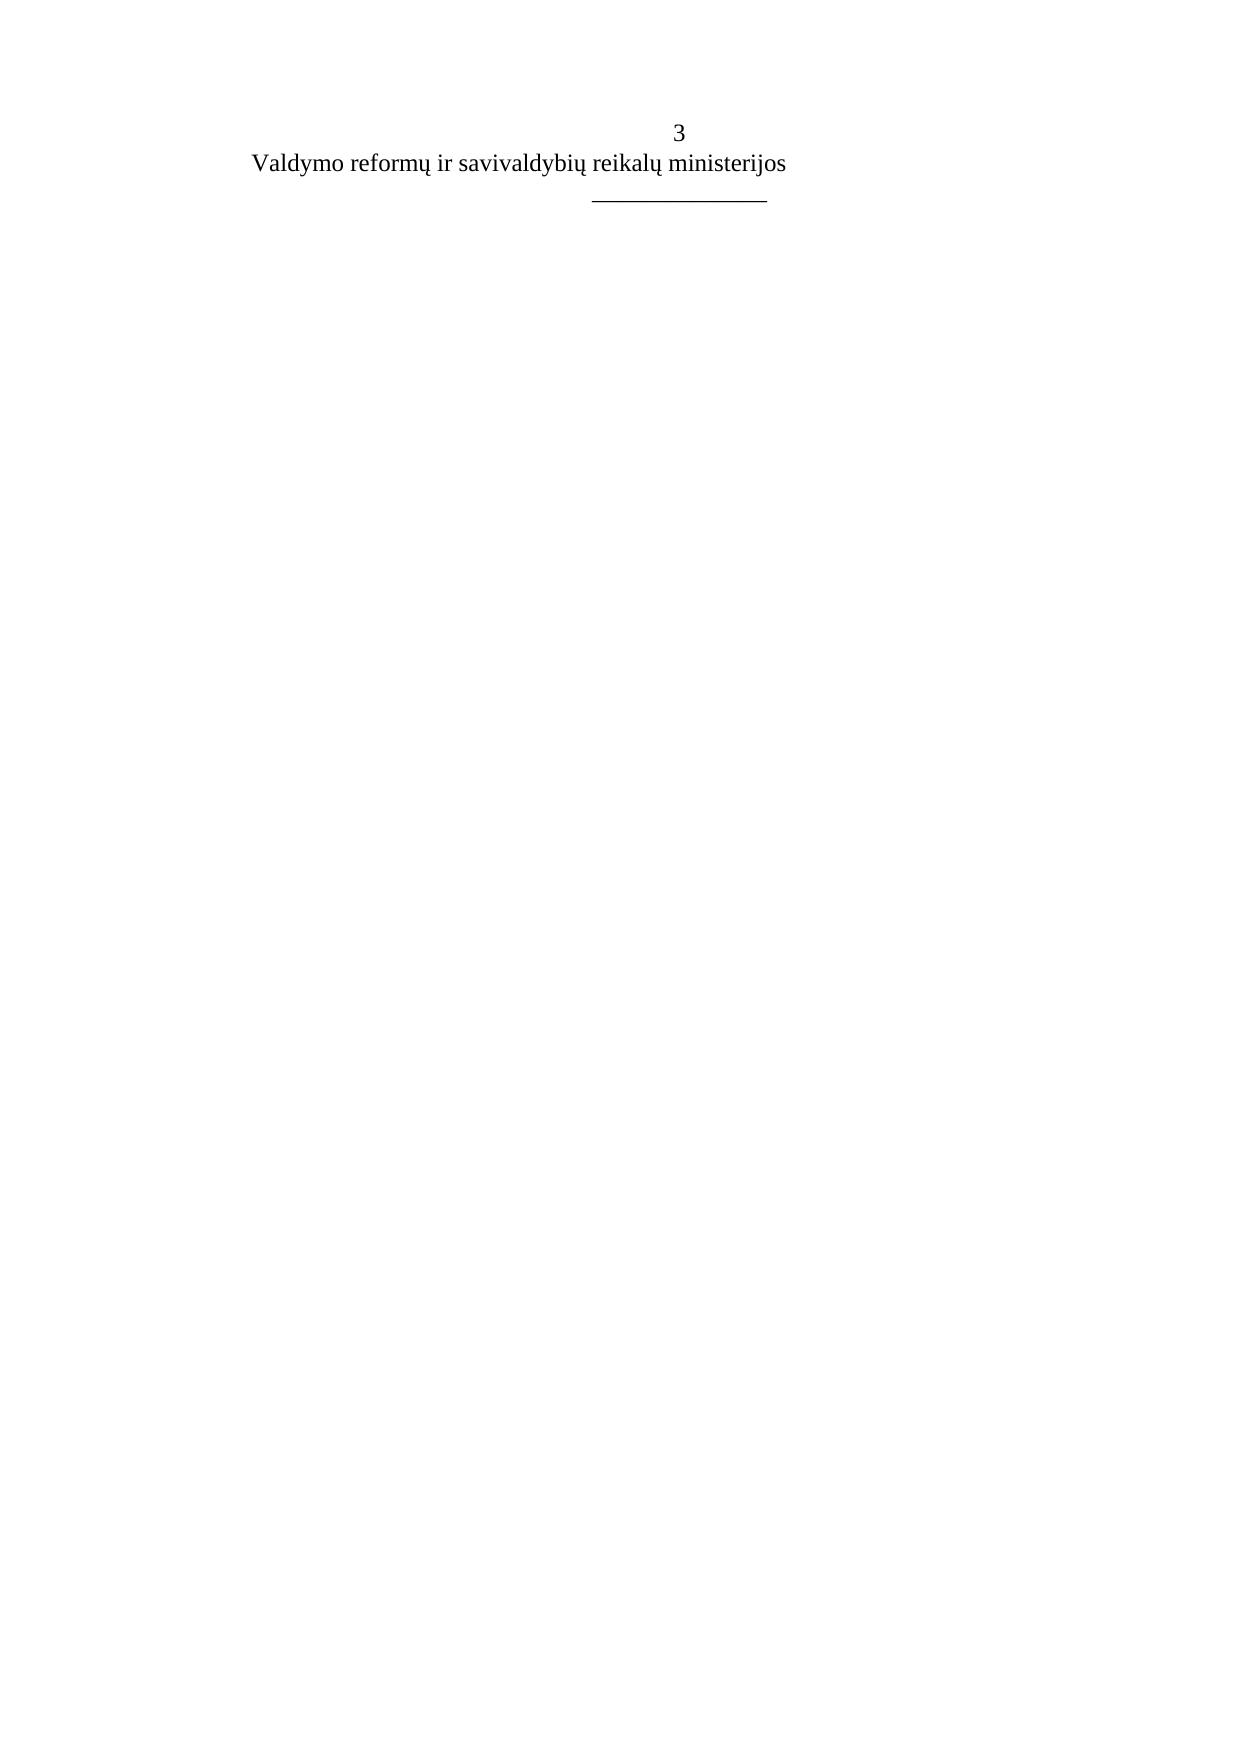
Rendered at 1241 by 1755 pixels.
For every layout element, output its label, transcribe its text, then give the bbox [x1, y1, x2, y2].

text Valdymo reformų ir savivaldybių reikalų ministerijos [177, 148, 1181, 176]
text ______________ [177, 176, 1181, 205]
